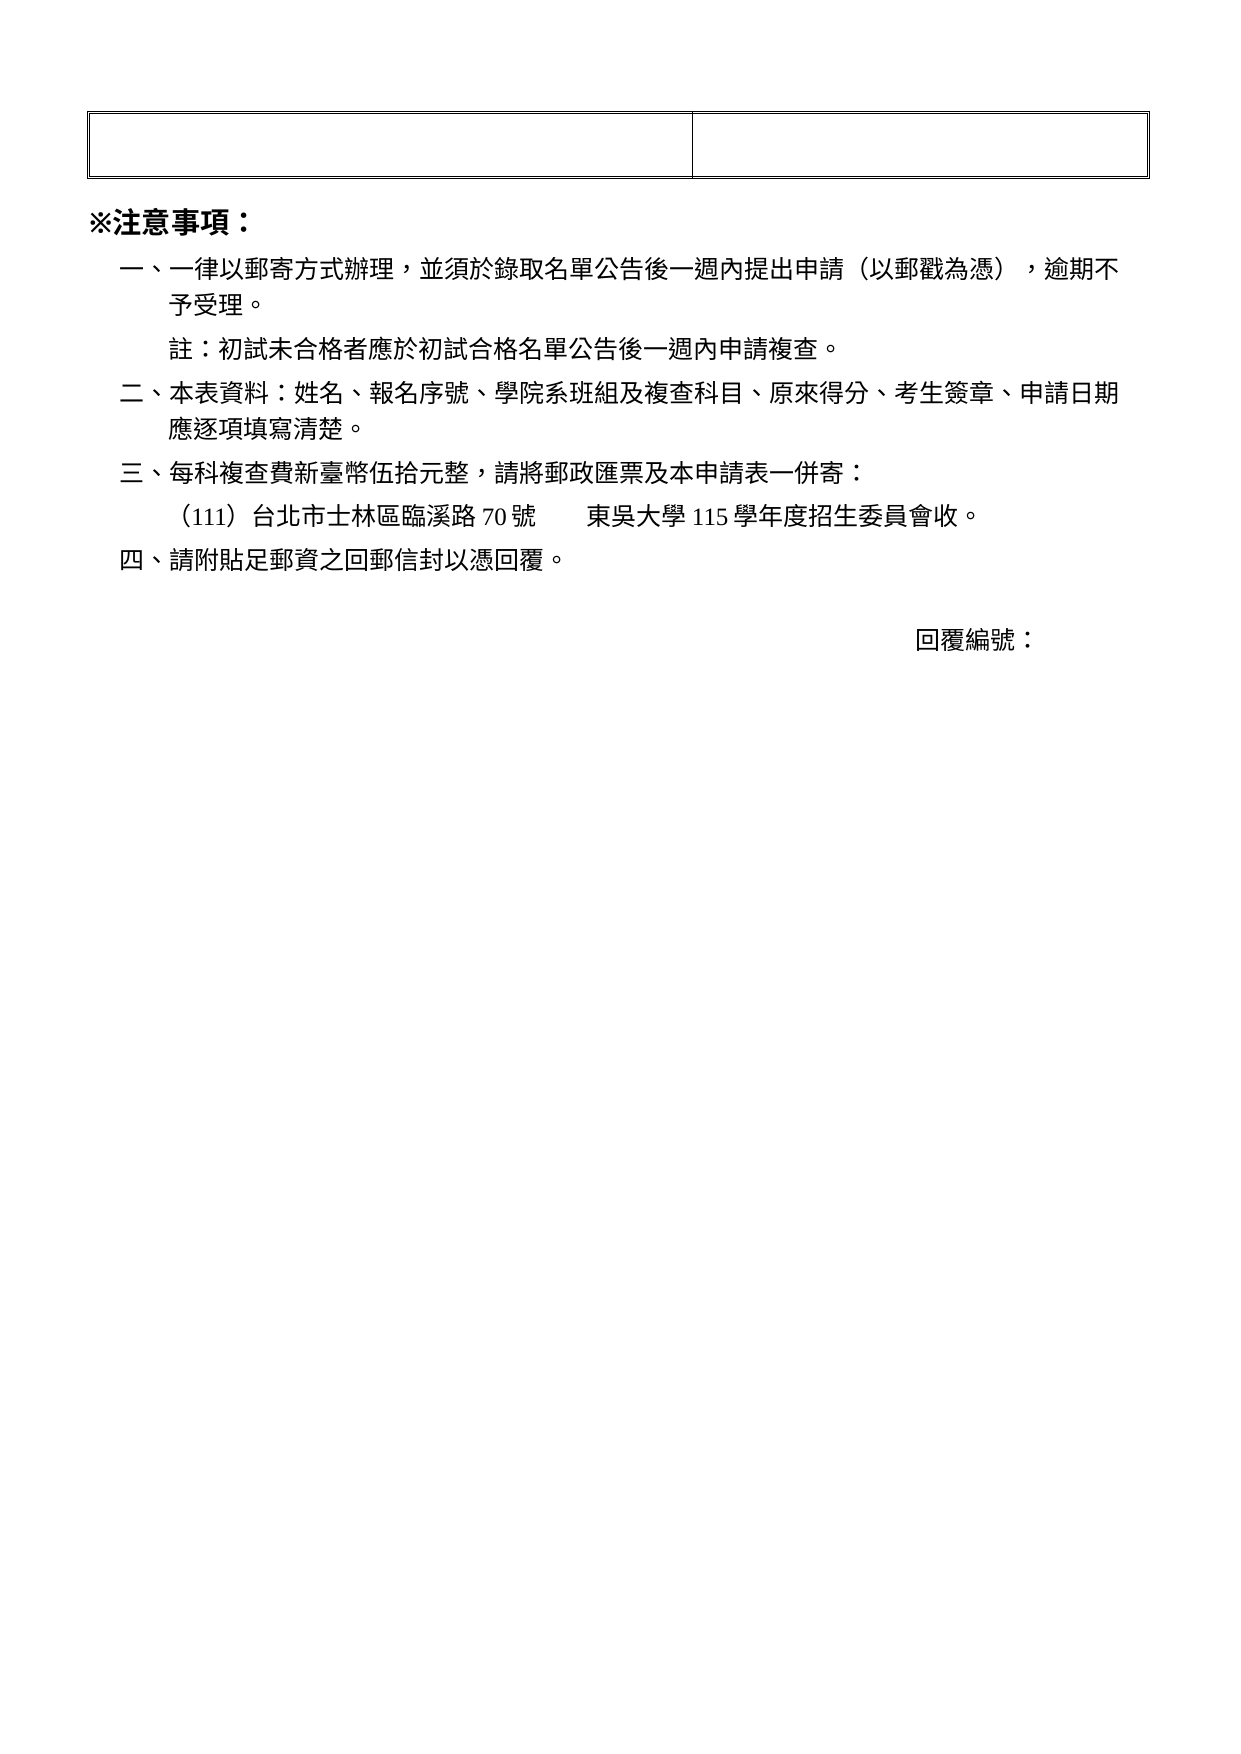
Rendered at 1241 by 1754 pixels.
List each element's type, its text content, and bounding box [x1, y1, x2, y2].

text 二、本表資料：姓名、報名序號、學院系班組及複查科目、原來得分、考生簽章、申請日期應逐項填寫清楚。 [119, 373, 1137, 446]
text 三、每科複查費新臺幣伍拾元整，請將郵政匯票及本申請表一併寄： [119, 453, 1137, 489]
text 四、請附貼足郵資之回郵信封以憑回覆。 [119, 541, 1137, 577]
text 一、一律以郵寄方式辦理，並須於錄取名單公告後一週內提出申請（以郵戳為憑），逾期不予受理。 [119, 249, 1137, 322]
table_cell [693, 114, 1147, 176]
text ※注意事項： [89, 179, 1152, 242]
text 註：初試未合格者應於初試合格名單公告後一週內申請複查。 [168, 329, 1137, 366]
table_cell [90, 114, 692, 176]
text （111）台北市士林區臨溪路70號 東吳大學115學年度招生委員會收。 [166, 497, 1137, 533]
text 回覆編號： [168, 621, 1137, 657]
